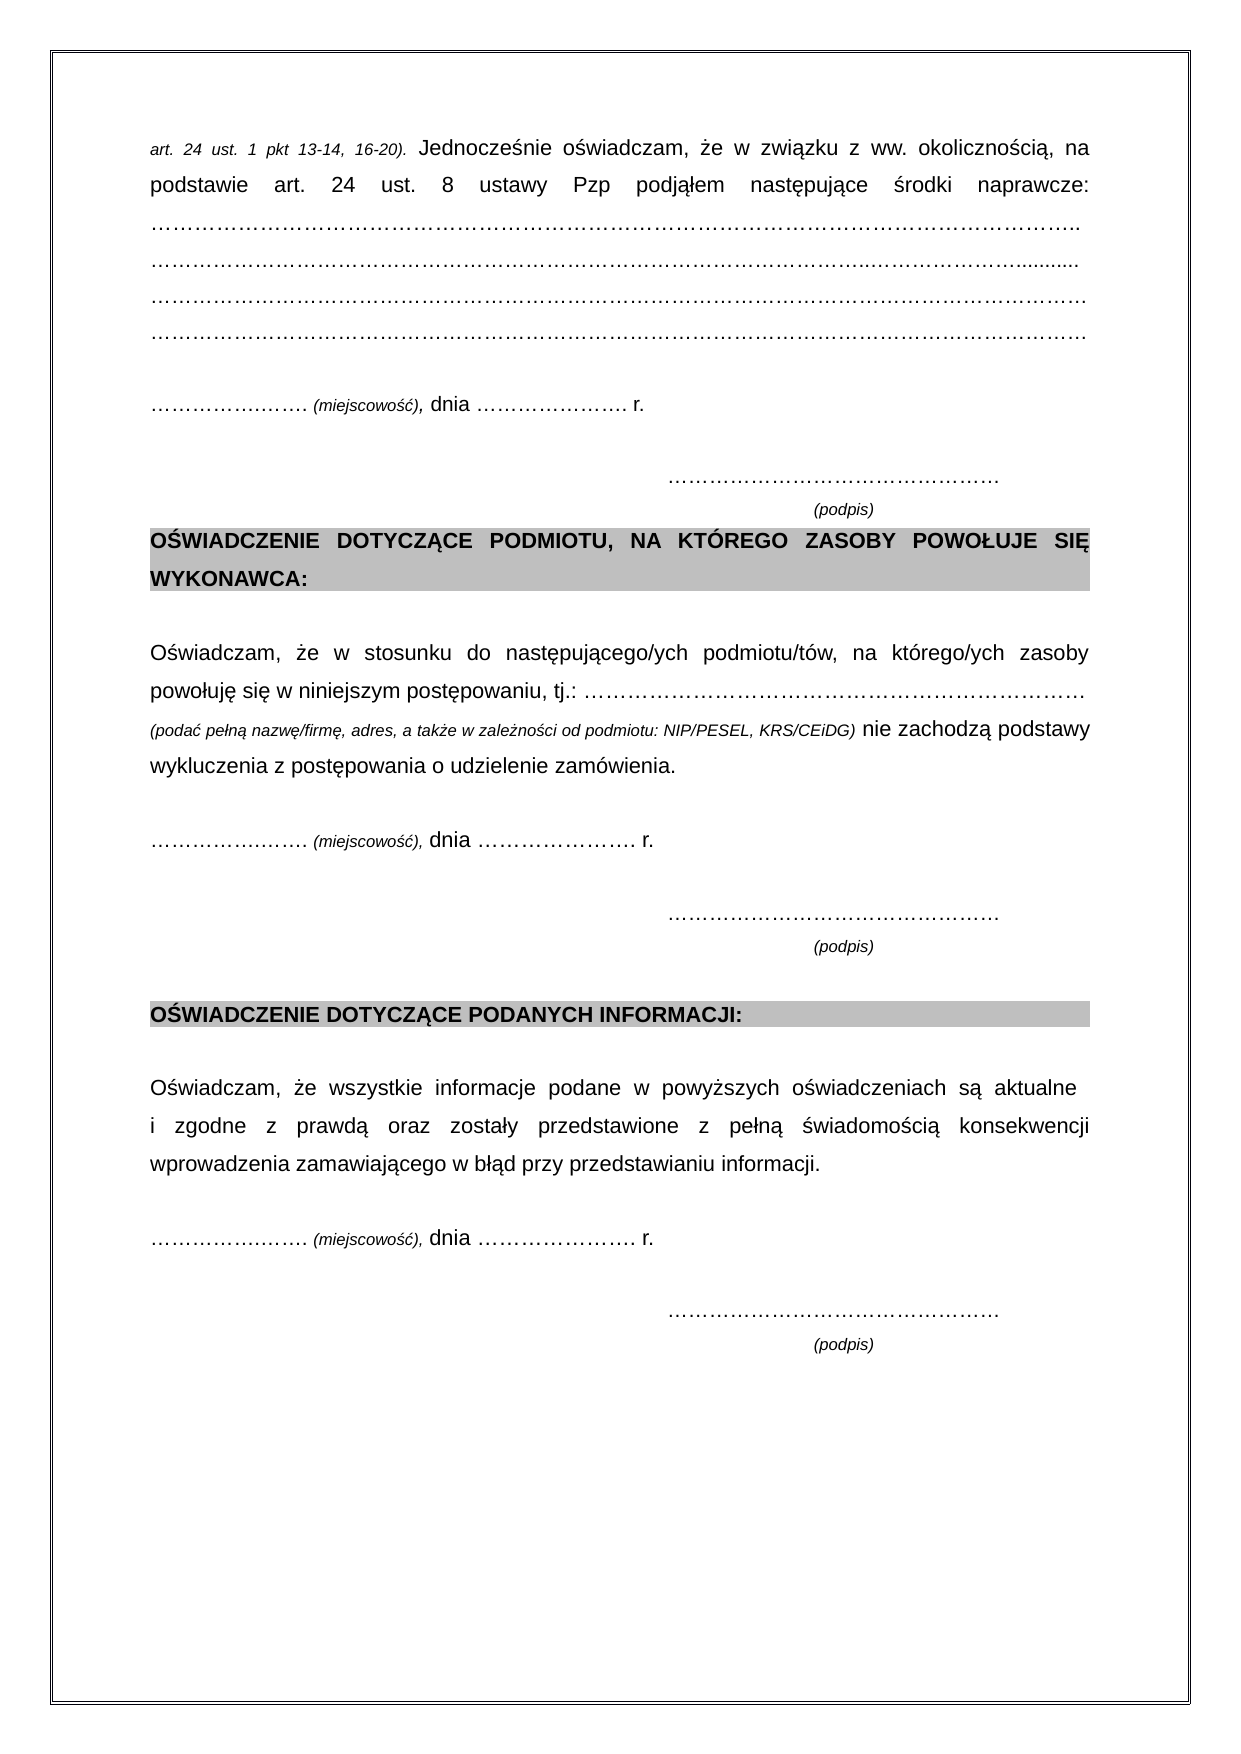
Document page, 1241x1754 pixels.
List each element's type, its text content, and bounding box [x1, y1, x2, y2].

text (podpis) [740, 499, 1090, 519]
text ………………………………………… [150, 901, 1090, 925]
text (podpis) [740, 937, 1090, 956]
text OŚWIADCZENIE DOTYCZĄCE PODANYCH INFORMACJI: [150, 1001, 1090, 1027]
text …………….……. (miejscowość), dnia …………………. r. [150, 392, 1090, 416]
text …………………………………………………………………………………………..…………………...........……………………………………………………………………………………………………………………………………………………………………………………………………………………………………………… [150, 248, 1090, 344]
text Oświadczam, że w stosunku do następującego/ych podmiotu/tów, na którego/ych zasoby powołuję się w niniejszym postępowaniu, tj.: …………………………………………………………… (podać pełną nazwę/firmę, adres, a także w zależności od podmiotu: NIP/PESEL, KRS/CEiDG) nie zachodzą podstawy wykluczenia z postępowania o udzielenie zamówienia. [150, 640, 1090, 778]
text Oświadczam, że wszystkie informacje podane w powyższych oświadczeniach są aktualne i zgodne z prawdą oraz zostały przedstawione z pełną świadomością konsekwencji wprowadzenia zamawiającego w błąd przy przedstawianiu informacji. [150, 1075, 1090, 1176]
text OŚWIADCZENIE DOTYCZĄCE PODMIOTU, NA KTÓREGO ZASOBY POWOŁUJE SIĘ WYKONAWCA: [150, 528, 1090, 591]
text …………….……. (miejscowość), dnia …………………. r. [150, 1224, 1090, 1250]
text (podpis) [740, 1334, 1090, 1353]
text ………………………………………… [150, 1298, 1090, 1322]
text ………………………………………… [150, 464, 1090, 488]
text art. 24 ust. 1 pkt 13-14, 16-20). Jednocześnie oświadczam, że w związku z ww. okolicznością, na podstawie art. 24 ust. 8 ustawy Pzp podjąłem następujące środki naprawcze: ……………………………………………………………………………………………………………….. [150, 134, 1090, 235]
text …………….……. (miejscowość), dnia …………………. r. [150, 827, 1090, 852]
